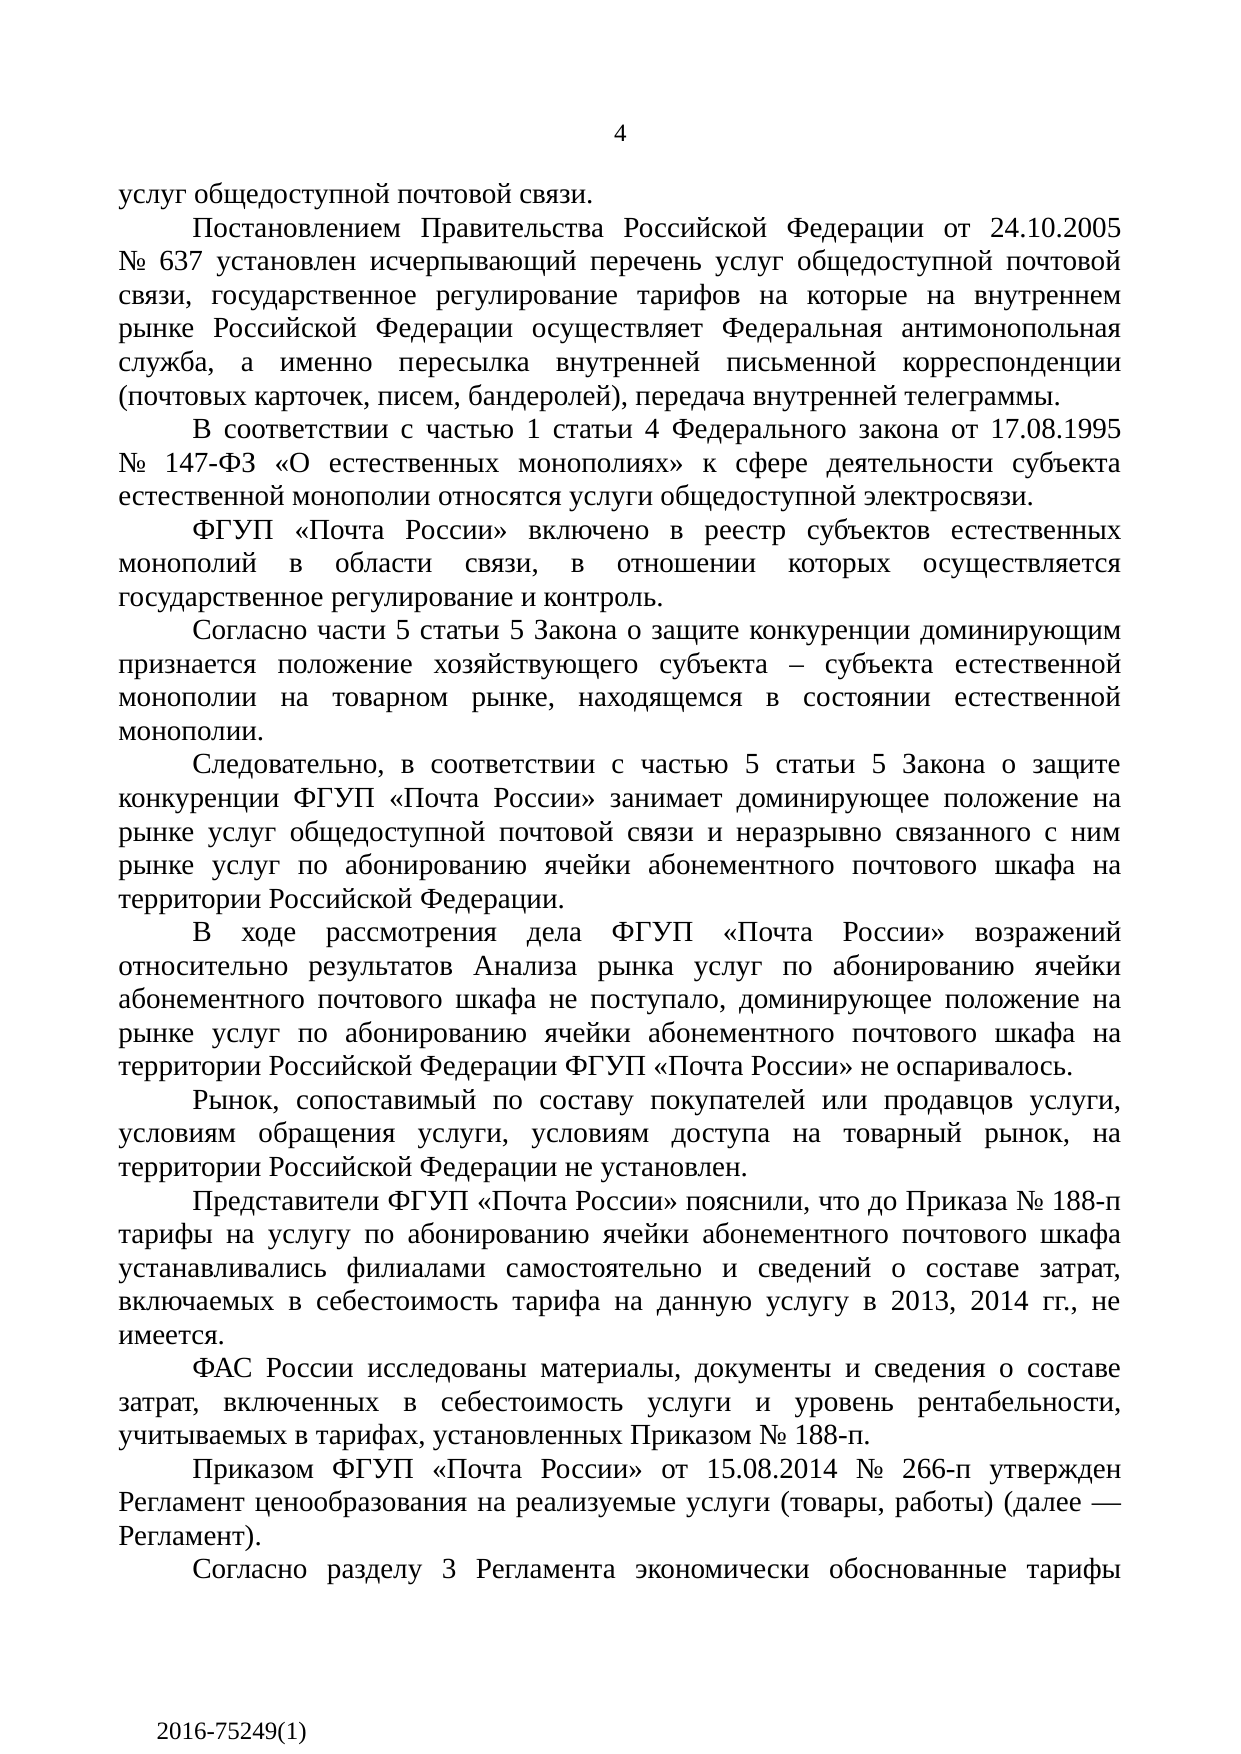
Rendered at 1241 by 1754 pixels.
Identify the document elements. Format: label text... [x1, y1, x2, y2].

text ФГУП «Почта России» включено в реестр субъектов естественных монополий в области связи, в отношении которых осуществляется государственное регулирование и контроль. [118, 512, 1122, 612]
text Постановлением Правительства Российской Федерации от 24.10.2005 № 637 установлен исчерпывающий перечень услуг общедоступной почтовой связи, государственное регулирование тарифов на которые на внутреннем рынке Российской Федерации осуществляет Федеральная антимонопольная служба, а именно пересылка внутренней письменной корреспонденции (почтовых карточек, писем, бандеролей), передача внутренней телеграммы. [118, 210, 1122, 411]
text Представители ФГУП «Почта России» пояснили, что до Приказа № 188-п тарифы на услугу по абонированию ячейки абонементного почтового шкафа устанавливались филиалами самостоятельно и сведений о составе затрат, включаемых в себестоимость тарифа на данную услугу в 2013, 2014 гг., не имеется. [118, 1183, 1122, 1350]
text Согласно разделу 3 Регламента экономически обоснованные тарифы [118, 1552, 1122, 1585]
text услуг общедоступной почтовой связи. [118, 176, 1122, 210]
text Рынок, сопоставимый по составу покупателей или продавцов услуги, условиям обращения услуги, условиям доступа на товарный рынок, на территории Российской Федерации не установлен. [118, 1082, 1122, 1183]
text В соответствии с частью 1 статьи 4 Федерального закона от 17.08.1995 № 147-ФЗ «О естественных монополиях» к сфере деятельности субъекта естественной монополии относятся услуги общедоступной электросвязи. [118, 411, 1122, 512]
text Приказом ФГУП «Почта России» от 15.08.2014 № 266-п утвержден Регламент ценообразования на реализуемые услуги (товары, работы) (далее — Регламент). [118, 1451, 1122, 1552]
text Следовательно, в соответствии с частью 5 статьи 5 Закона о защите конкуренции ФГУП «Почта России» занимает доминирующее положение на рынке услуг общедоступной почтовой связи и неразрывно связанного с ним рынке услуг по абонированию ячейки абонементного почтового шкафа на территории Российской Федерации. [118, 747, 1122, 914]
text В ходе рассмотрения дела ФГУП «Почта России» возражений относительно результатов Анализа рынка услуг по абонированию ячейки абонементного почтового шкафа не поступало, доминирующее положение на рынке услуг по абонированию ячейки абонементного почтового шкафа на территории Российской Федерации ФГУП «Почта России» не оспаривалось. [118, 914, 1122, 1082]
text Согласно части 5 статьи 5 Закона о защите конкуренции доминирующим признается положение хозяйствующего субъекта – субъекта естественной монополии на товарном рынке, находящемся в состоянии естественной монополии. [118, 612, 1122, 747]
text ФАС России исследованы материалы, документы и сведения о составе затрат, включенных в себестоимость услуги и уровень рентабельности, учитываемых в тарифах, установленных Приказом № 188-п. [118, 1350, 1122, 1451]
